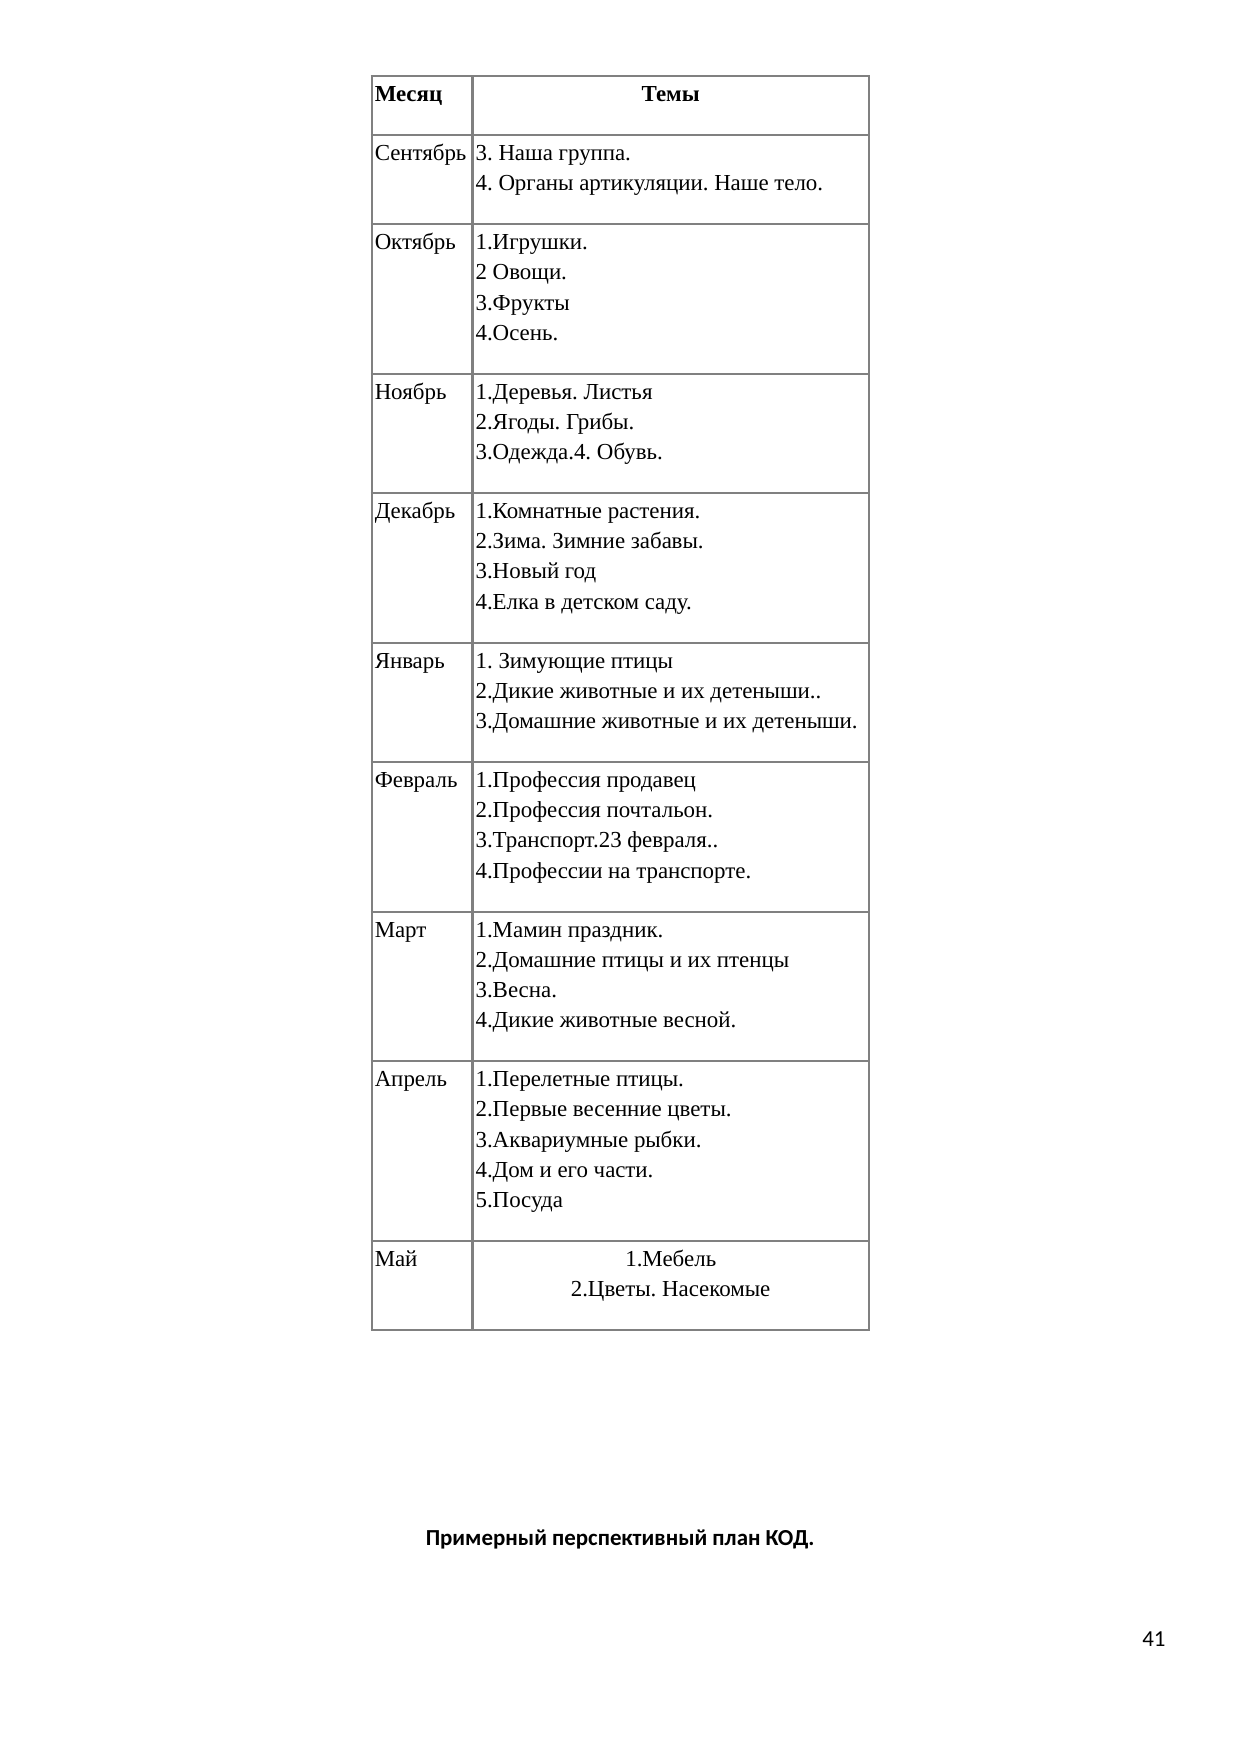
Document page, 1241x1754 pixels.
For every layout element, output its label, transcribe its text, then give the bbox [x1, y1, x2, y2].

table_cell 3. Наша группа. 4. Органы артикуляции. Наше тело. [474, 136, 868, 223]
table_cell 1.Мебель 2.Цветы. Насекомые [474, 1242, 868, 1329]
table_cell 1.Деревья. Листья 2.Ягоды. Грибы. 3.Одежда.4. Обувь. [474, 375, 868, 492]
table_cell Декабрь [373, 494, 471, 642]
table_cell Январь [373, 644, 471, 761]
table_header [75, 75, 371, 1331]
table_cell Февраль [373, 763, 471, 911]
table_cell 1.Игрушки. 2 Овощи. 3.Фрукты 4.Осень. [474, 225, 868, 373]
table_cell Март [373, 913, 471, 1060]
table_cell Октябрь [373, 225, 471, 373]
table_header [870, 75, 1165, 1331]
table_cell 1.Комнатные растения. 2.Зима. Зимние забавы. 3.Новый год 4.Елка в детском саду. [474, 494, 868, 642]
table_cell Апрель [373, 1062, 471, 1240]
table_cell Май [373, 1242, 471, 1329]
table_header Месяц [373, 77, 471, 134]
table_cell 1.Мамин праздник. 2.Домашние птицы и их птенцы 3.Весна. 4.Дикие животные весной. [474, 913, 868, 1060]
table_cell 1.Перелетные птицы. 2.Первые весенние цветы. 3.Аквариумные рыбки. 4.Дом и его части. 5.Посуда [474, 1062, 868, 1240]
table_cell Ноябрь [373, 375, 471, 492]
table_cell 1. Зимующие птицы 2.Дикие животные и их детеныши.. 3.Домашние животные и их детеныши. [474, 644, 868, 761]
table_header Примерный перспективный план КОД. [0, 1523, 1240, 1576]
table_header Темы [474, 77, 868, 134]
table_cell Сентябрь [373, 136, 471, 223]
table_cell 1.Профессия продавец 2.Профессия почтальон. 3.Транспорт.23 февраля.. 4.Профессии на транспорте. [474, 763, 868, 911]
